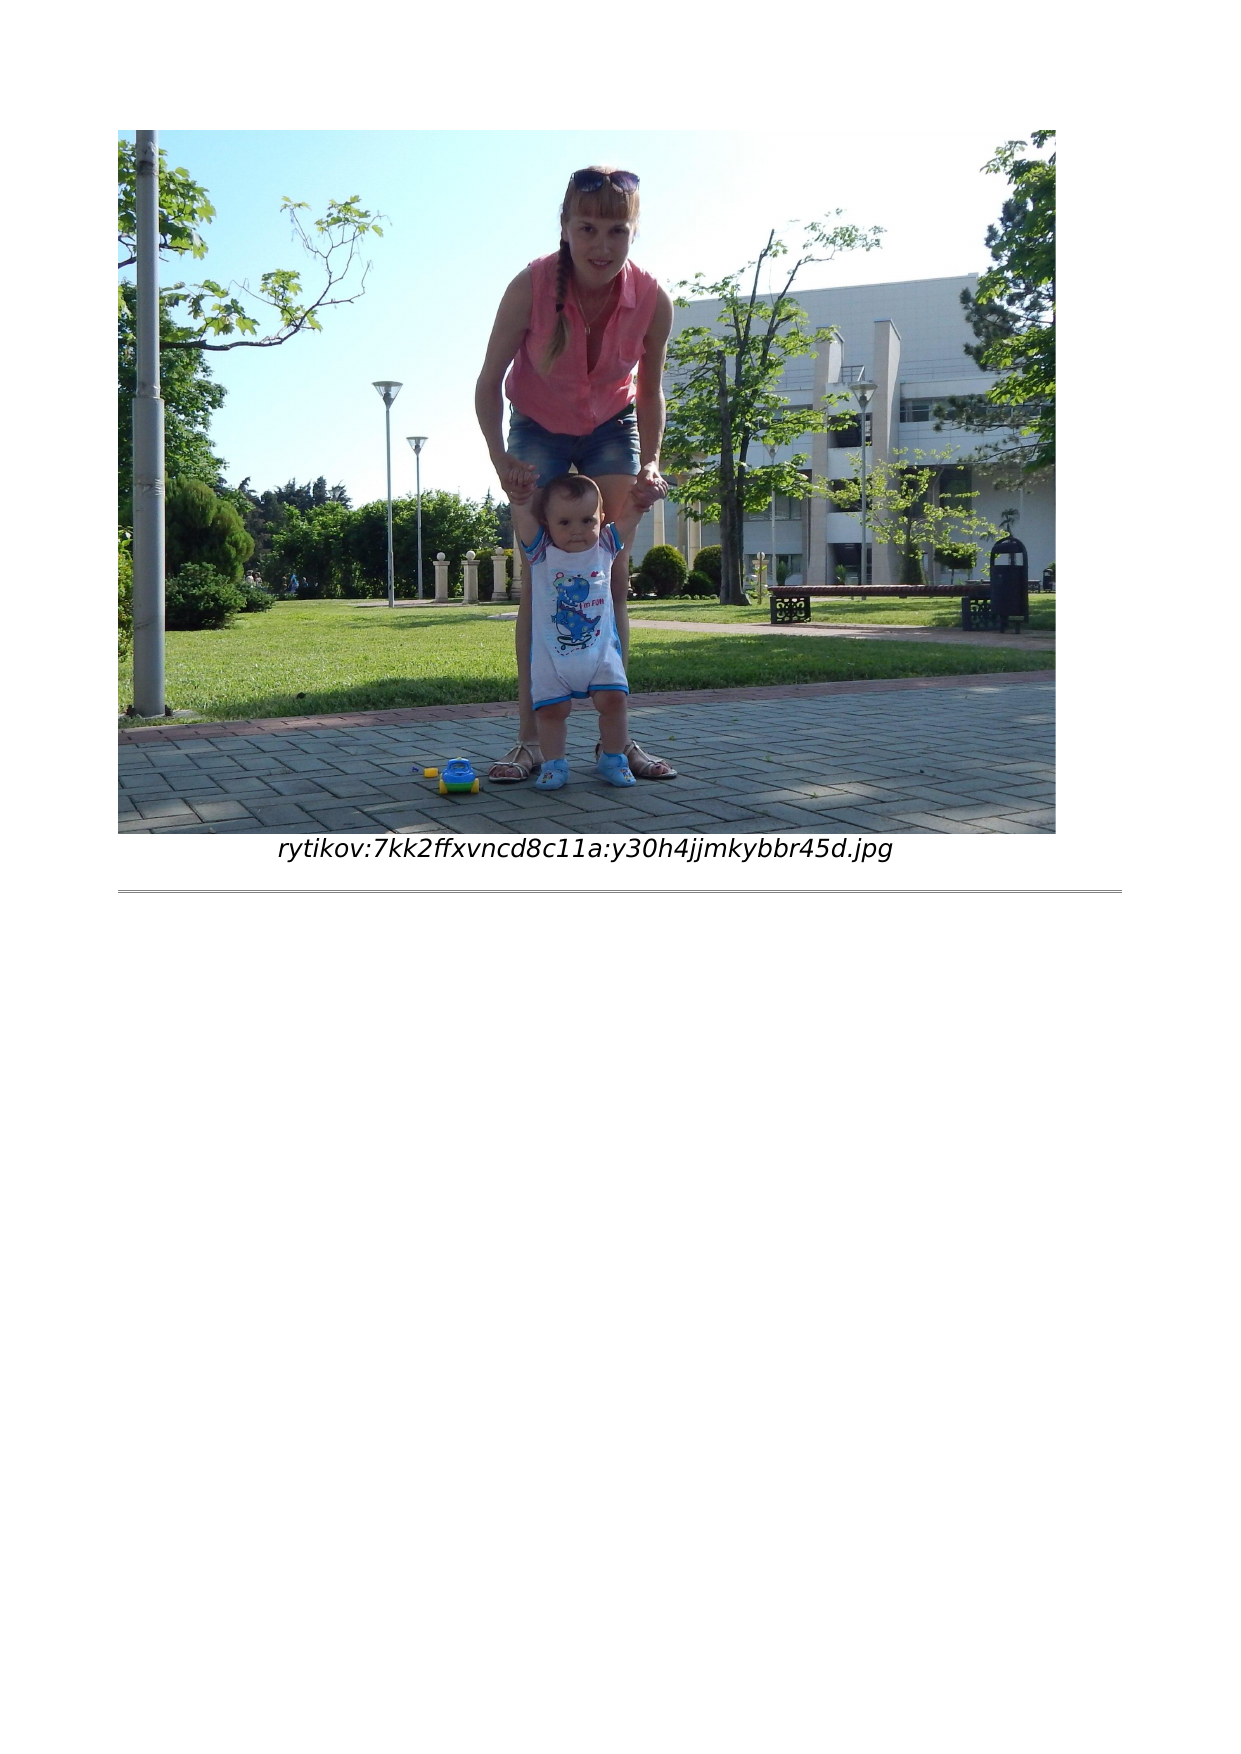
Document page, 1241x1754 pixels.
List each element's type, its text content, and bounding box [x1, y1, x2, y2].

text rytikov:7kk2ffxvncd8c11a:y30h4jjmkybbr45d.jpg [118, 834, 1056, 863]
picture [118, 130, 1056, 834]
